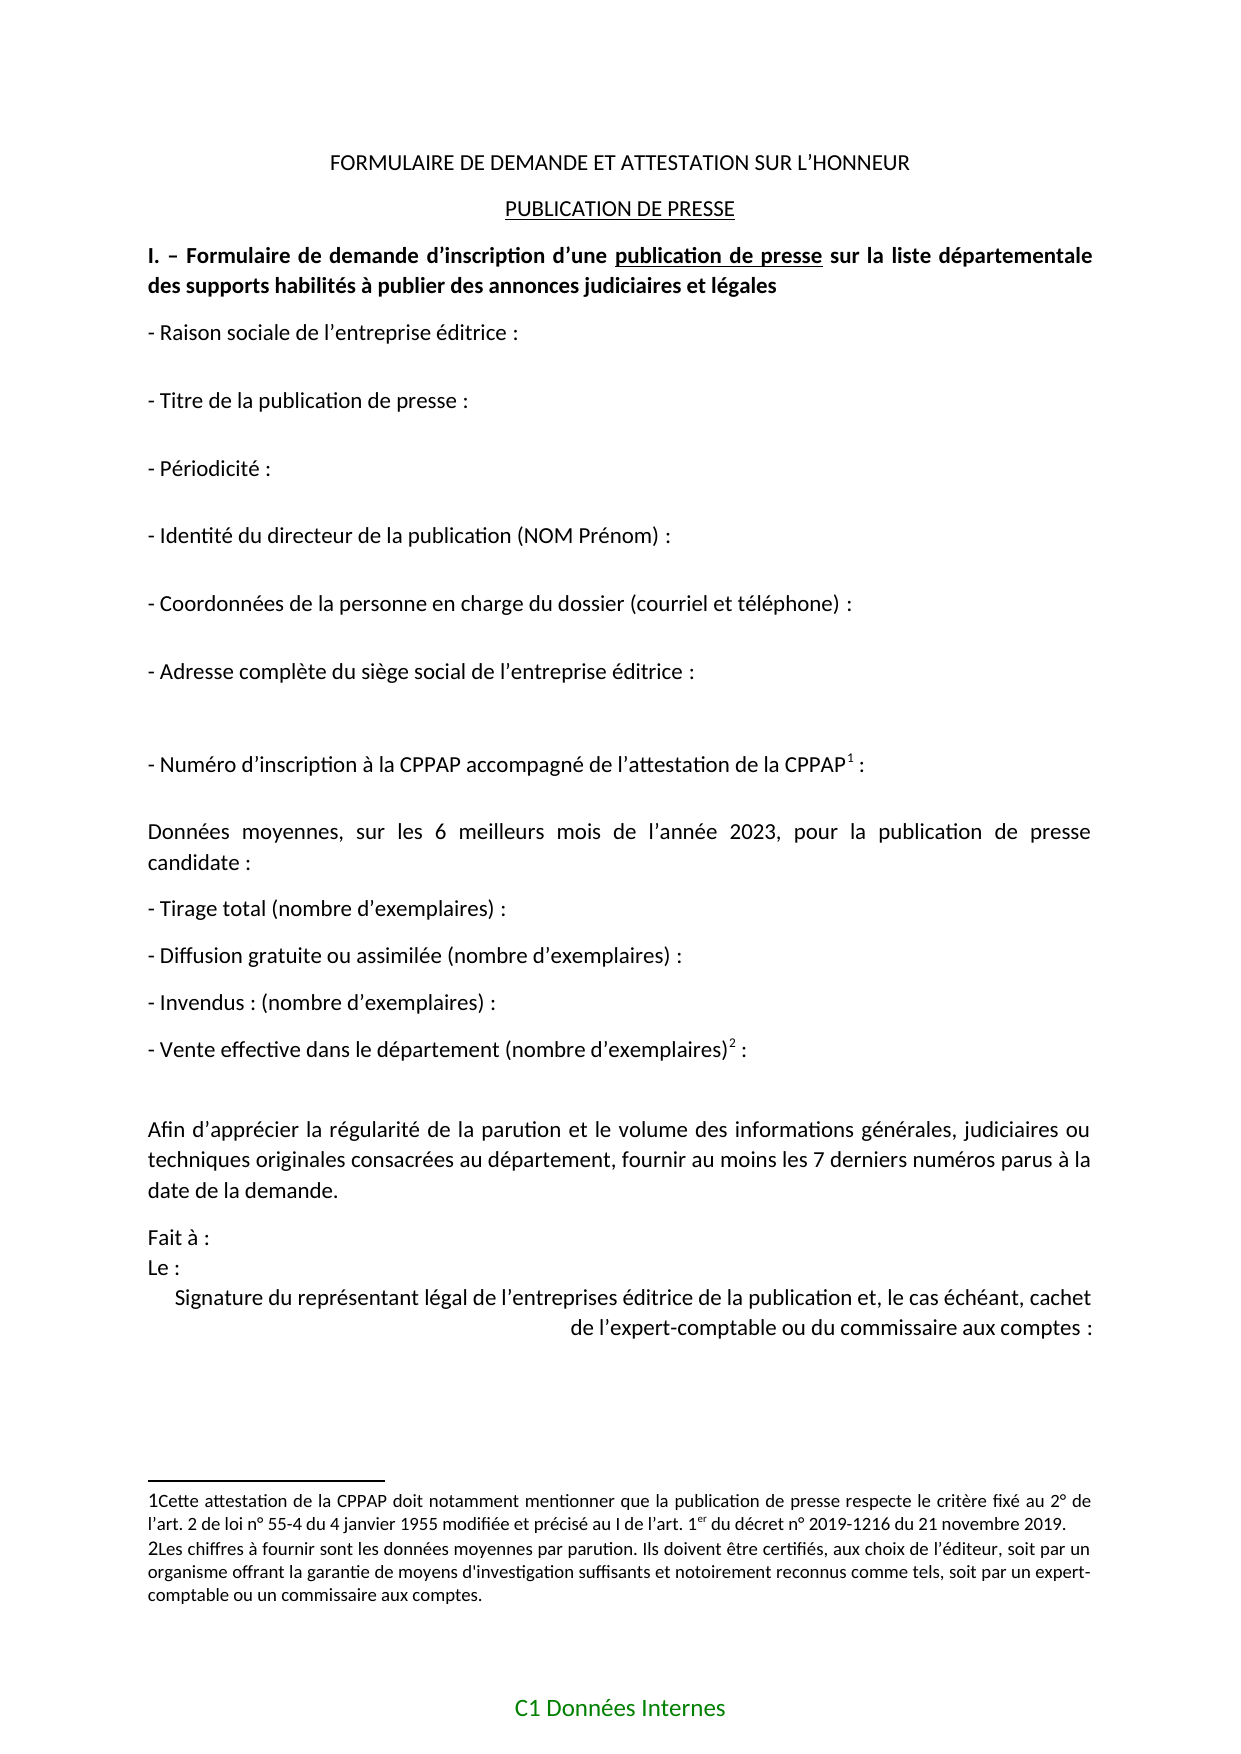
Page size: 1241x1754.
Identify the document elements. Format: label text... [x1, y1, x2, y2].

text Signature du représentant légal de l’entreprises éditrice de la publication et, le cas échéant, cachet [148, 1283, 1093, 1311]
text Cette attestation de la CPPAP doit notamment mentionner que la publication de presse respecte le critère fixé au 2° de l’art. 2 de loi n° 55-4 du 4 janvier 1955 modifiée et précisé au I de l’art. 1er du décret n° 2019-1216 du 21 novembre 2019. [148, 1487, 1093, 1535]
text - Numéro d’inscription à la CPPAP accompagné de l’attestation de la CPPAP : [148, 750, 1093, 778]
text - Titre de la publication de presse : [148, 386, 1093, 414]
text I. – Formulaire de demande d’inscription d’une publication de presse sur la liste départementale des supports habilités à publier des annonces judiciaires et légales [148, 241, 1093, 299]
text - Raison sociale de l’entreprise éditrice : [148, 318, 1093, 346]
text Afin d’apprécier la régularité de la parution et le volume des informations générales, judiciaires ou techniques originales consacrées au département, fournir au moins les 7 derniers numéros parus à la date de la demande. [148, 1115, 1093, 1204]
text - Diffusion gratuite ou assimilée (nombre d’exemplaires) : [148, 941, 1093, 969]
text Le : [148, 1253, 1093, 1281]
text - Coordonnées de la personne en charge du dossier (courriel et téléphone) : [148, 589, 1093, 617]
text PUBLICATION DE PRESSE [148, 194, 1093, 222]
text - Tirage total (nombre d’exemplaires) : [148, 894, 1093, 922]
text Fait à : [148, 1223, 1093, 1251]
text - Périodicité : [148, 454, 1093, 482]
text Les chiffres à fournir sont les données moyennes par parution. Ils doivent être certifiés, aux choix de l’éditeur, soit par un organisme offrant la garantie de moyens d'investigation suffisants et notoirement reconnus comme tels, soit par un expert-comptable ou un commissaire aux comptes. [148, 1535, 1093, 1606]
text - Invendus : (nombre d’exemplaires) : [148, 988, 1093, 1016]
text de l’expert-comptable ou du commissaire aux comptes : [148, 1313, 1093, 1341]
text FORMULAIRE DE DEMANDE ET ATTESTATION SUR L’HONNEUR [148, 148, 1093, 176]
text Données moyennes, sur les 6 meilleurs mois de l’année 2023, pour la publication de presse candidate : [148, 817, 1093, 876]
text - Adresse complète du siège social de l’entreprise éditrice : [148, 657, 1093, 685]
text - Vente effective dans le département (nombre d’exemplaires) : [148, 1035, 1093, 1063]
text - Identité du directeur de la publication (NOM Prénom) : [148, 522, 1093, 549]
